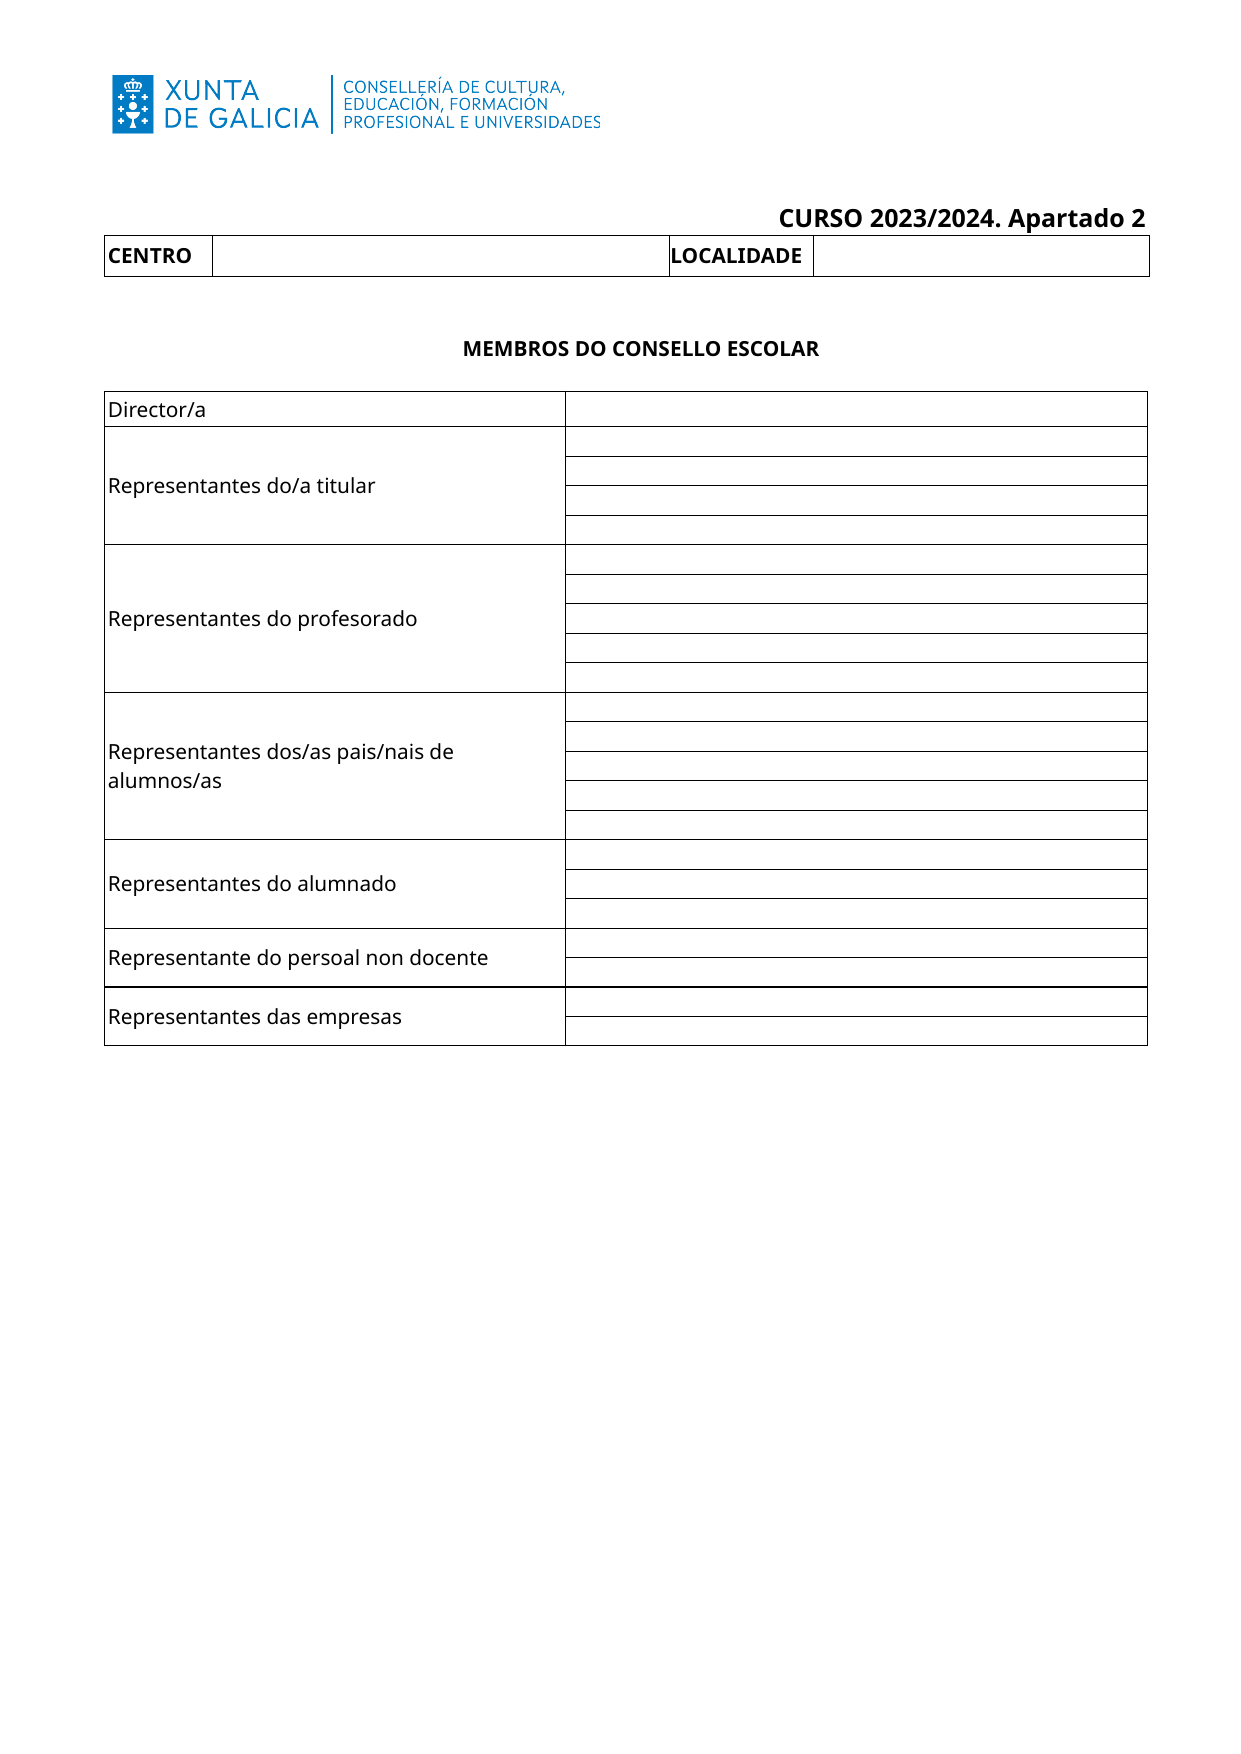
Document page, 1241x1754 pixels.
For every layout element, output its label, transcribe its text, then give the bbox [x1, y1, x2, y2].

table_cell [566, 870, 1147, 898]
table_cell [566, 840, 1147, 868]
table_cell [566, 781, 1147, 809]
table_cell Representantes das empresas [105, 988, 565, 1045]
table_cell [566, 988, 1147, 1016]
picture [112, 75, 600, 134]
table_cell [566, 722, 1147, 751]
table_cell [566, 486, 1147, 515]
table_cell [566, 811, 1147, 839]
table_cell [566, 457, 1147, 485]
table_cell [566, 516, 1147, 544]
table_cell Representantes do alumnado [105, 840, 565, 927]
text CURSO 2023/2024. Apartado 2 [112, 201, 1146, 235]
text MEMBROS DO CONSELLO ESCOLAR [112, 334, 1169, 362]
table_cell [566, 663, 1147, 692]
table_header CENTRO [105, 236, 212, 276]
table_cell Representantes do/a titular [105, 427, 565, 544]
table_header Director/a [105, 392, 565, 426]
table_cell [566, 693, 1147, 721]
table_cell [566, 545, 1147, 574]
table_cell Representantes do profesorado [105, 545, 565, 692]
table_cell [566, 899, 1147, 927]
table_cell Representante do persoal non docente [105, 929, 565, 986]
table_cell [566, 752, 1147, 780]
table_cell Representantes dos/as pais/nais de alumnos/as [105, 693, 565, 839]
table_header [814, 236, 1149, 276]
table_cell [566, 958, 1147, 986]
table_cell [566, 1017, 1147, 1045]
table_cell [566, 575, 1147, 603]
table_cell [566, 427, 1147, 456]
table_header [566, 392, 1147, 426]
table_header LOCALIDADE [670, 236, 813, 276]
table_cell [566, 604, 1147, 633]
table_header [213, 236, 669, 276]
table_cell [566, 634, 1147, 662]
table_cell [566, 929, 1147, 957]
